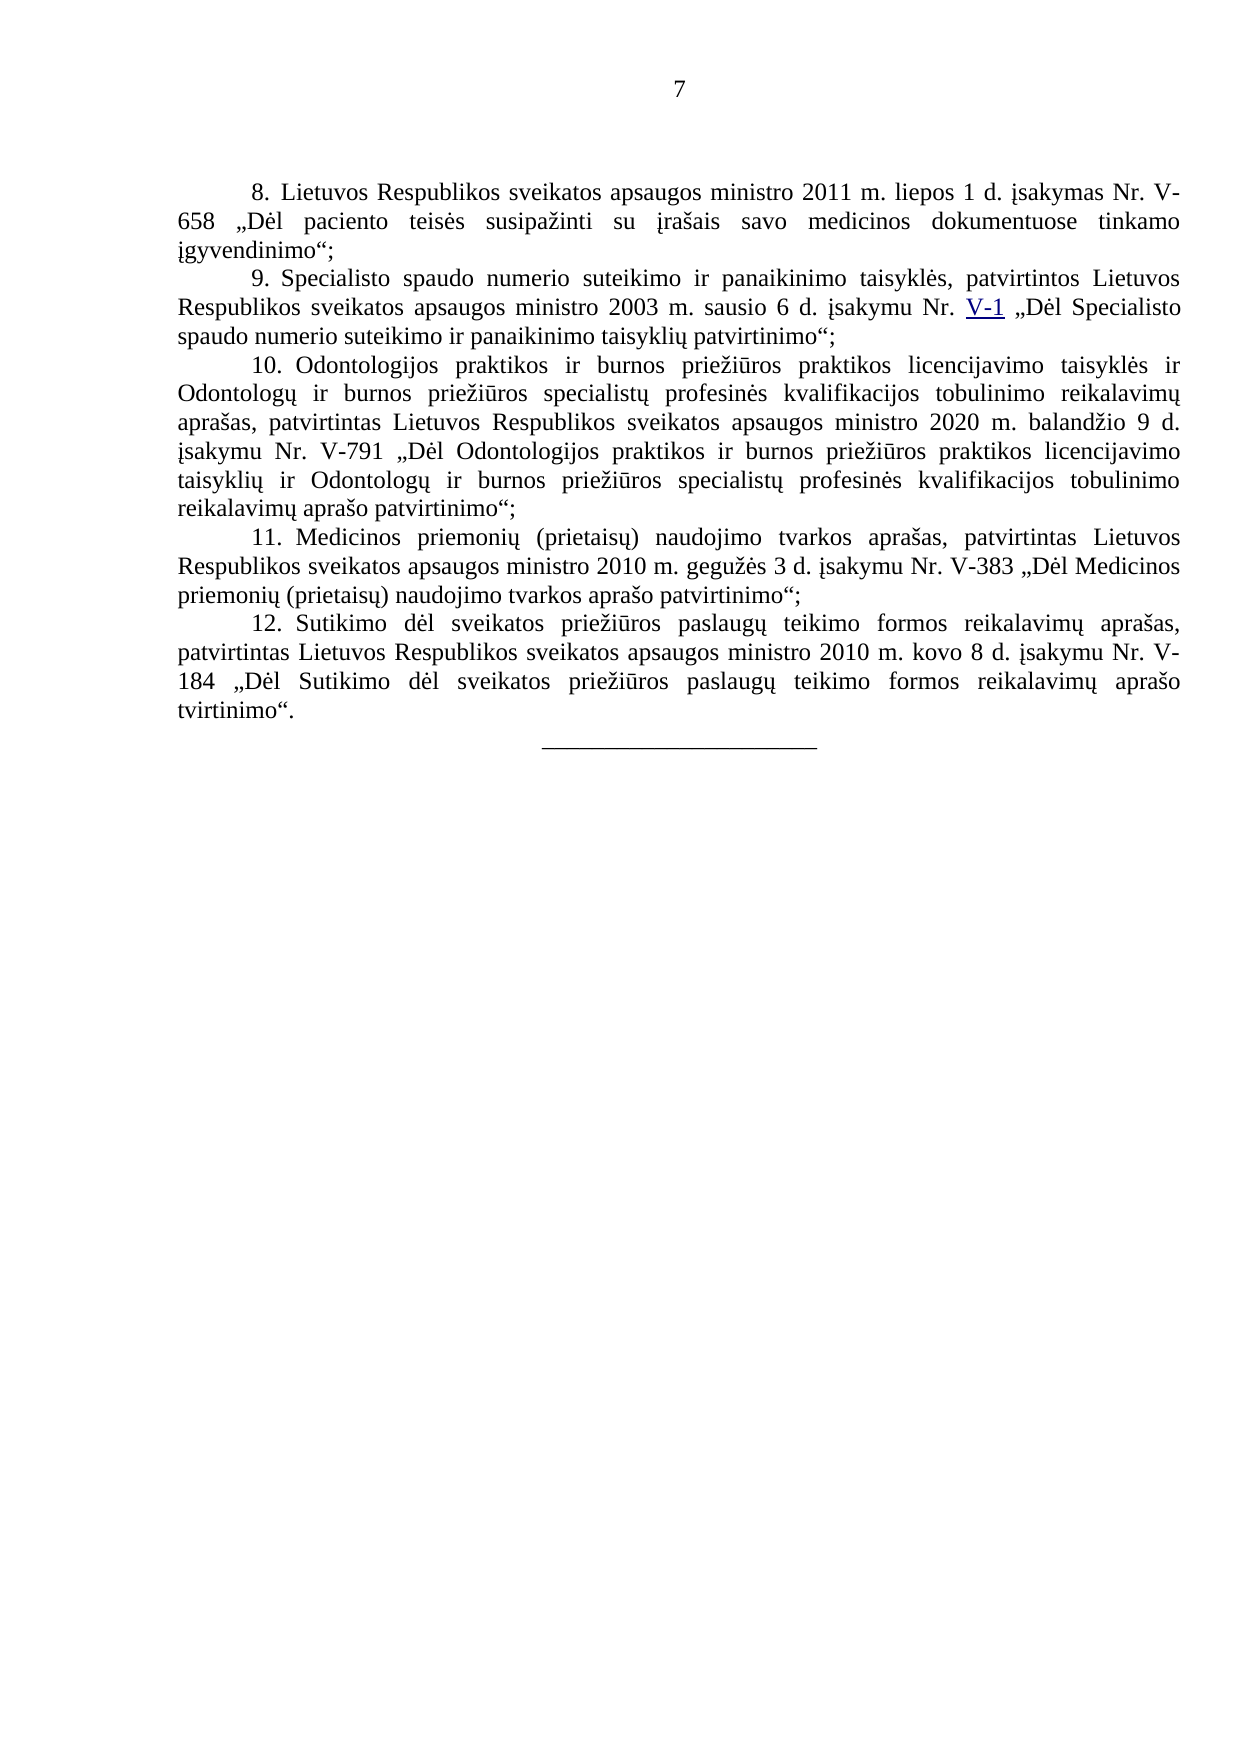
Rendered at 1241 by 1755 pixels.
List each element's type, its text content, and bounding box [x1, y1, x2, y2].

text 12. Sutikimo dėl sveikatos priežiūros paslaugų teikimo formos reikalavimų aprašas, patvirtintas Lietuvos Respublikos sveikatos apsaugos ministro 2010 m. kovo 8 d. įsakymu Nr. V-184 „Dėl Sutikimo dėl sveikatos priežiūros paslaugų teikimo formos reikalavimų aprašo tvirtinimo“. [177, 608, 1181, 723]
text 11. Medicinos priemonių (prietaisų) naudojimo tvarkos aprašas, patvirtintas Lietuvos Respublikos sveikatos apsaugos ministro 2010 m. gegužės 3 d. įsakymu Nr. V-383 „Dėl Medicinos priemonių (prietaisų) naudojimo tvarkos aprašo patvirtinimo“; [177, 522, 1181, 608]
text 9. Specialisto spaudo numerio suteikimo ir panaikinimo taisyklės, patvirtintos Lietuvos Respublikos sveikatos apsaugos ministro 2003 m. sausio 6 d. įsakymu Nr. V-1 „Dėl Specialisto spaudo numerio suteikimo ir panaikinimo taisyklių patvirtinimo“; [177, 263, 1181, 350]
text 8. Lietuvos Respublikos sveikatos apsaugos ministro 2011 m. liepos 1 d. įsakymas Nr. V-658 „Dėl paciento teisės susipažinti su įrašais savo medicinos dokumentuose tinkamo įgyvendinimo“; [177, 177, 1181, 263]
text 10. Odontologijos praktikos ir burnos priežiūros praktikos licencijavimo taisyklės ir Odontologų ir burnos priežiūros specialistų profesinės kvalifikacijos tobulinimo reikalavimų aprašas, patvirtintas Lietuvos Respublikos sveikatos apsaugos ministro 2020 m. balandžio 9 d. įsakymu Nr. V-791 „Dėl Odontologijos praktikos ir burnos priežiūros praktikos licencijavimo taisyklių ir Odontologų ir burnos priežiūros specialistų profesinės kvalifikacijos tobulinimo reikalavimų aprašo patvirtinimo“; [177, 350, 1181, 522]
text ______________________ [177, 723, 1181, 752]
